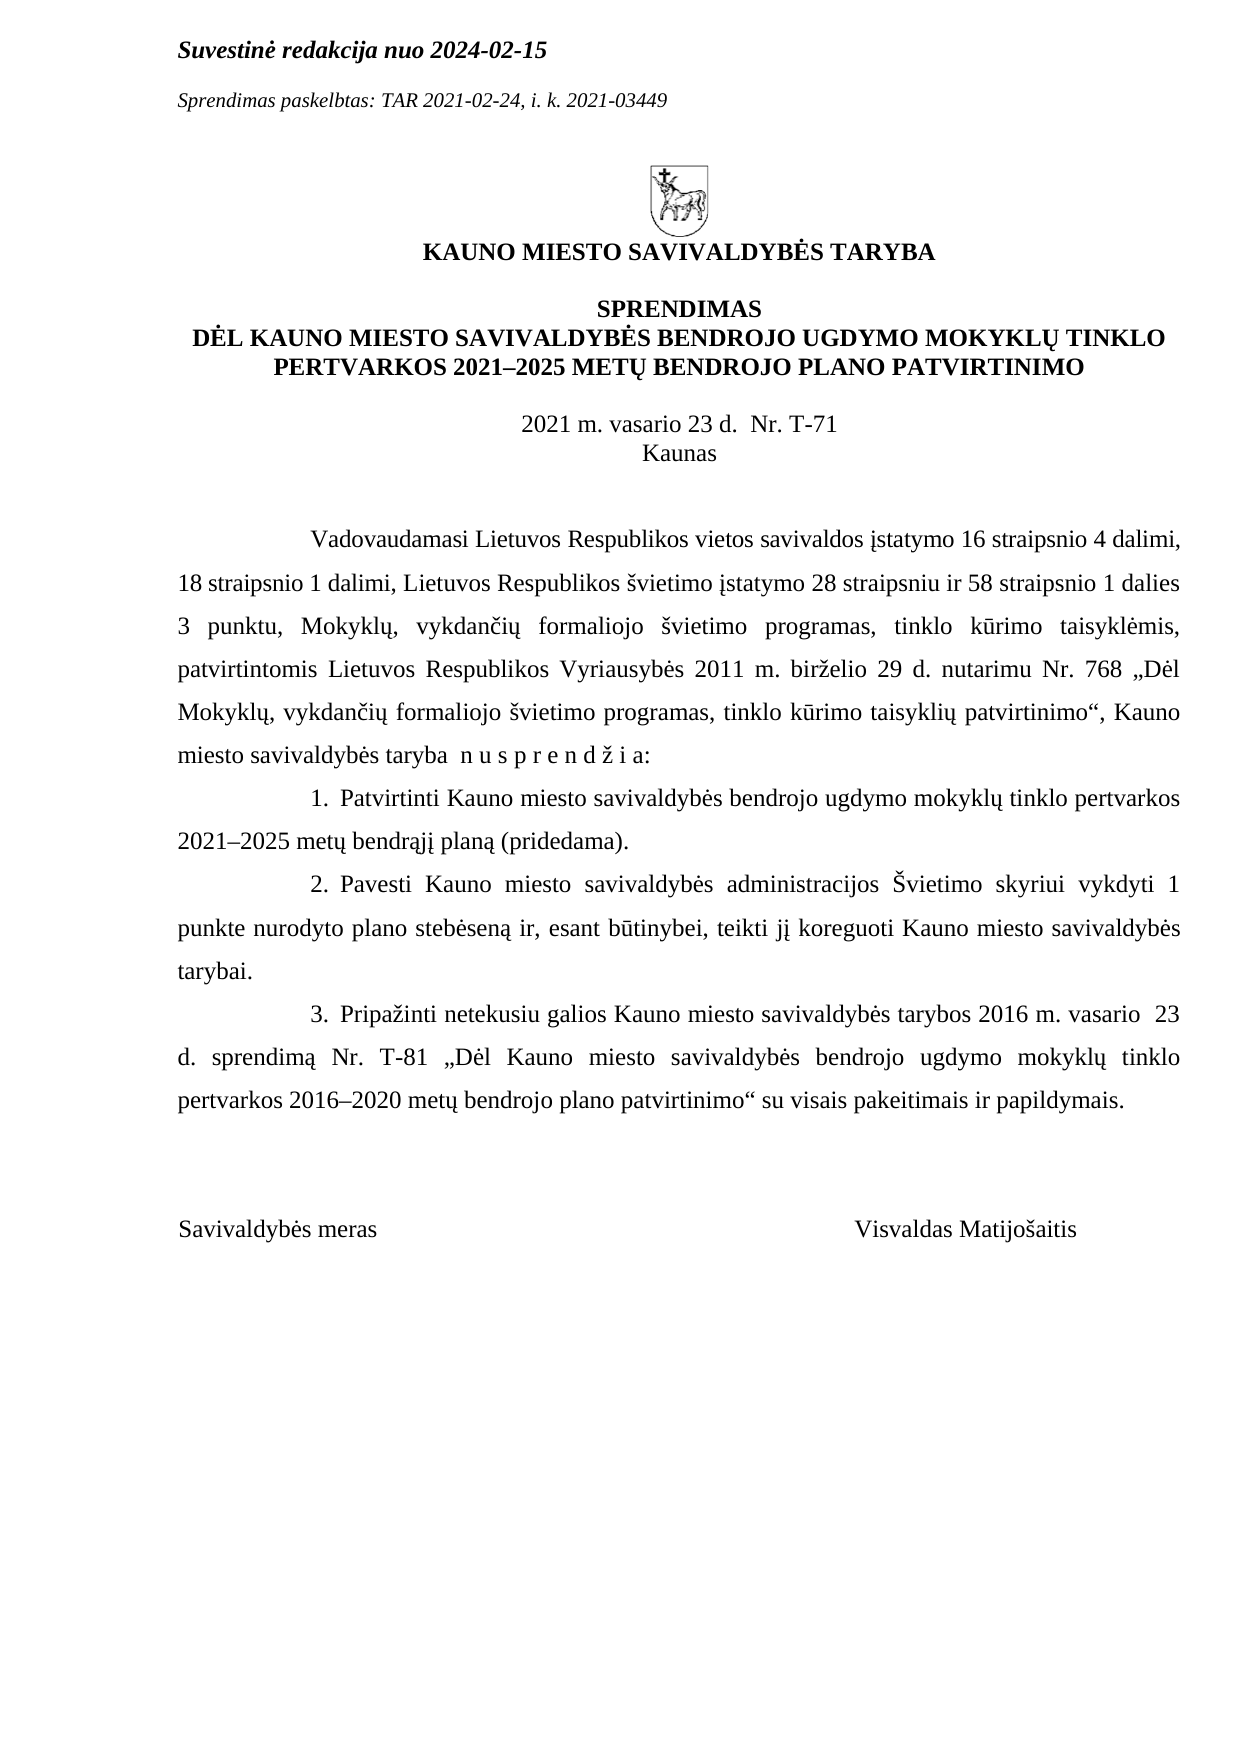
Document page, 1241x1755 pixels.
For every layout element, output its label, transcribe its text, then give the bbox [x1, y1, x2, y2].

text Vadovaudamasi Lietuvos Respublikos vietos savivaldos įstatymo 16 straipsnio 4 dalimi, 18 straipsnio 1 dalimi, Lietuvos Respublikos švietimo įstatymo 28 straipsniu ir 58 straipsnio 1 dalies 3 punktu, Mokyklų, vykdančių formaliojo švietimo programas, tinklo kūrimo taisyklėmis, patvirtintomis Lietuvos Respublikos Vyriausybės 2011 m. birželio 29 d. nutarimu Nr. 768 „Dėl Mokyklų, vykdančių formaliojo švietimo programas, tinklo kūrimo taisyklių patvirtinimo“, Kauno miesto savivaldybės taryba n u s p r e n d ž i a: [177, 524, 1181, 769]
text KAUNO MIESTO SAVIVALDYBĖS TARYBA [177, 237, 1181, 266]
text Sprendimas paskelbtas: TAR 2021-02-24, i. k. 2021-03449 [177, 88, 1181, 112]
text Savivaldybės meras Visvaldas Matijošaitis [178, 1214, 1181, 1243]
text DĖL KAUNO MIESTO SAVIVALDYBĖS BENDROJO UGDYMO MOKYKLŲ TINKLO PERTVARKOS 2021–2025 METŲ BENDROJO PLANO PATVIRTINIMO [177, 323, 1181, 381]
text SPRENDIMAS [177, 294, 1181, 323]
text 2. Pavesti Kauno miesto savivaldybės administracijos Švietimo skyriui vykdyti 1 punkte nurodyto plano stebėseną ir, esant būtinybei, teikti jį koreguoti Kauno miesto savivaldybės tarybai. [177, 869, 1181, 984]
text Kaunas [177, 438, 1181, 467]
text 2021 m. vasario 23 d. Nr. T-71 [177, 409, 1181, 438]
text 1. Patvirtinti Kauno miesto savivaldybės bendrojo ugdymo mokyklų tinklo pertvarkos 2021–2025 metų bendrąjį planą (pridedama). [177, 783, 1181, 855]
text Suvestinė redakcija nuo 2024-02-15 [177, 35, 1181, 64]
text 3. Pripažinti netekusiu galios Kauno miesto savivaldybės tarybos 2016 m. vasario 23 d. sprendimą Nr. T-81 „Dėl Kauno miesto savivaldybės bendrojo ugdymo mokyklų tinklo pertvarkos 2016–2020 metų bendrojo plano patvirtinimo“ su visais pakeitimais ir papildymais. [177, 999, 1181, 1114]
